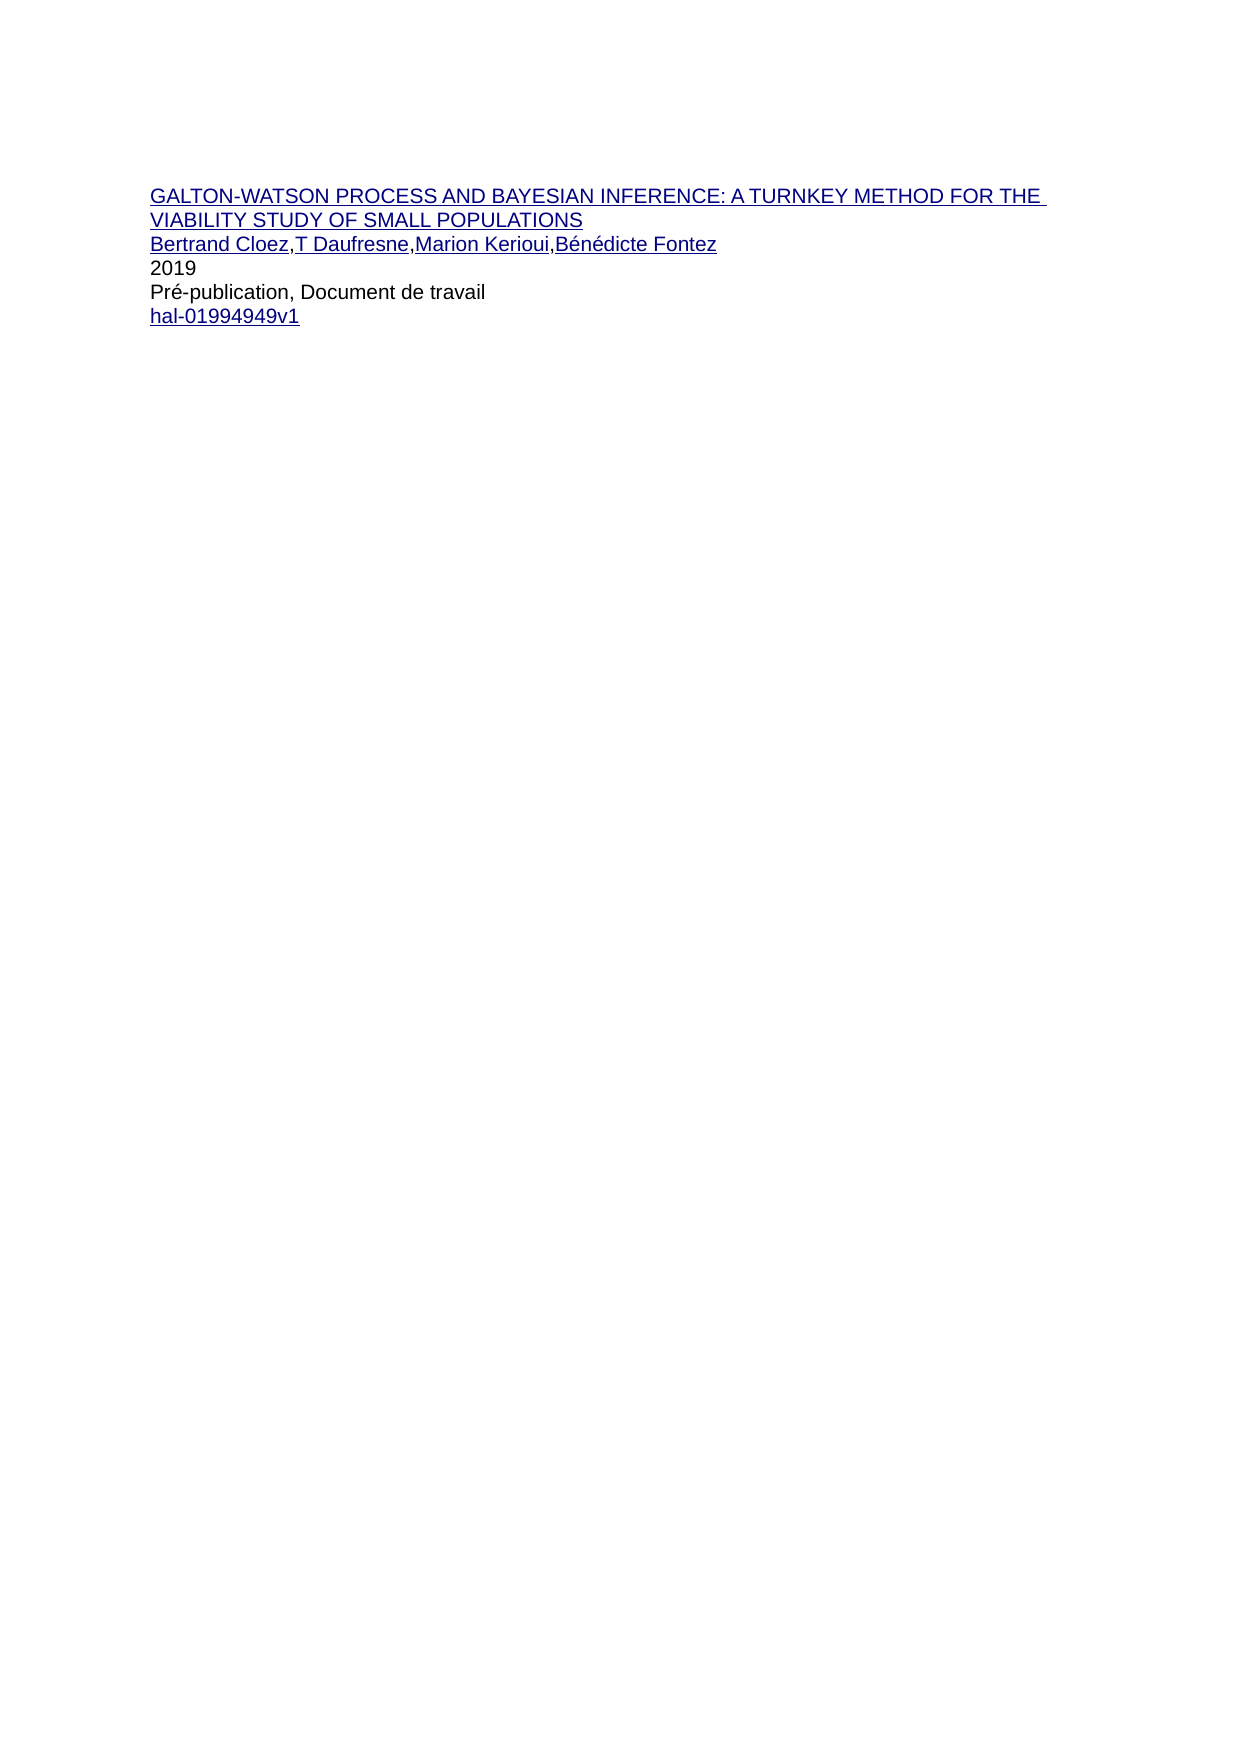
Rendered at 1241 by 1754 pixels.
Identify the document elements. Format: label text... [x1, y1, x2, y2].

table_header GALTON-WATSON PROCESS AND BAYESIAN INFERENCE: A TURNKEY METHOD FOR THE VIABILITY STUDY OF SMALL POPULATIONS Bertrand Cloez,T Daufresne,Marion Kerioui,Bénédicte Fontez 2019 Pré-publication, Document de travail hal-01994949v1 [150, 184, 1090, 328]
